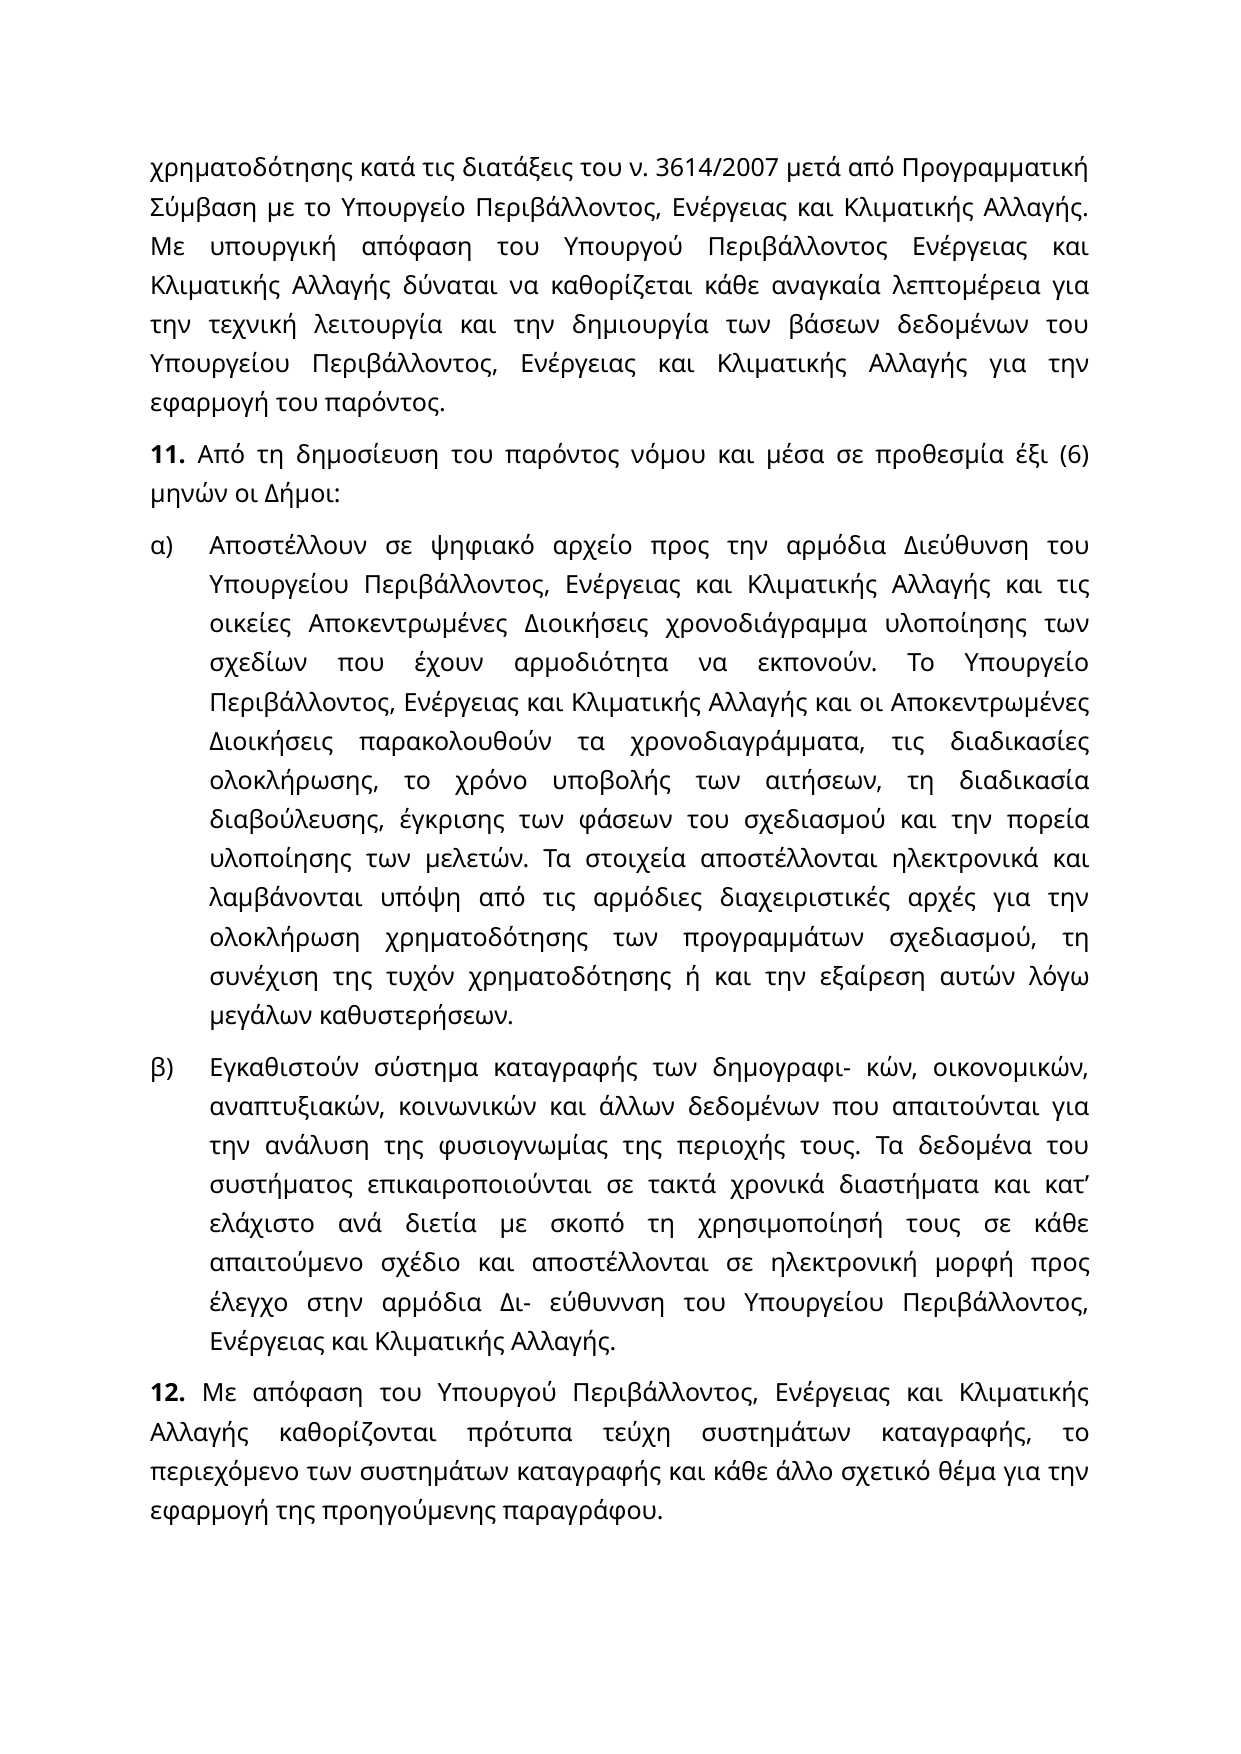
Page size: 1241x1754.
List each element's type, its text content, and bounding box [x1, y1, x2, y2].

text χρηματοδότησης κατά τις διατάξεις του ν. 3614/2007 μετά από Προγραμματική Σύμβαση με το Υπουργείο Περιβάλλοντος, Ενέργειας και Κλιματικής Αλλαγής. Με υπουργική απόφαση του Υπουργού Περιβάλλοντος Ενέργειας και Κλιματικής Αλλαγής δύναται να καθορίζεται κάθε αναγκαία λεπτομέρεια για την τεχνική λειτουργία και την δημιουργία των βάσεων δεδομένων του Υπουργείου Περιβάλλοντος, Ενέργειας και Κλιματικής Αλλαγής για την εφαρμογή του παρόντος. [150, 150, 1090, 419]
text 11. Από τη δημοσίευση του παρόντος νόμου και μέσα σε προθεσμία έξι (6) μηνών οι Δήμοι: [150, 437, 1090, 510]
text 12. Με απόφαση του Υπουργού Περιβάλλοντος, Ενέργειας και Κλιματικής Αλλαγής καθορίζονται πρότυπα τεύχη συστημάτων καταγραφής, το περιεχόμενο των συστημάτων καταγραφής και κάθε άλλο σχετικό θέμα για την εφαρμογή της προηγούμενης παραγράφου. [150, 1375, 1090, 1527]
list β) Εγκαθιστούν σύστημα καταγραφής των δημογραφι- κών, οικονομικών, αναπτυξιακών, κοινωνικών και άλλων δεδομένων που απαιτούνται για την ανάλυση της φυσιογνωμίας της περιοχής τους. Τα δεδομένα του συστήματος επικαιροποιούνται σε τακτά χρονικά διαστήματα και κατ’ ελάχιστο ανά διετία με σκοπό τη χρησιμοποίησή τους σε κάθε απαιτούμενο σχέδιο και αποστέλλονται σε ηλεκτρονική μορφή προς έλεγχο στην αρμόδια Δι- εύθυννση του Υπουργείου Περιβάλλοντος, Ενέργειας και Κλιματικής Αλλαγής. [150, 1049, 1090, 1357]
list α) Αποστέλλουν σε ψηφιακό αρχείο προς την αρμόδια Διεύθυνση του Υπουργείου Περιβάλλοντος, Ενέργειας και Κλιματικής Αλλαγής και τις οικείες Αποκεντρωμένες Διοικήσεις χρονοδιάγραμμα υλοποίησης των σχεδίων που έχουν αρμοδιότητα να εκπονούν. Το Υπουργείο Περιβάλλοντος, Ενέργειας και Κλιματικής Αλλαγής και οι Αποκεντρωμένες Διοικήσεις παρακολουθούν τα χρονοδιαγράμματα, τις διαδικασίες ολοκλήρωσης, το χρόνο υποβολής των αιτήσεων, τη διαδικασία διαβούλευσης, έγκρισης των φάσεων του σχεδιασμού και την πορεία υλοποίησης των μελετών. Τα στοιχεία αποστέλλονται ηλεκτρονικά και λαμβάνονται υπόψη από τις αρμόδιες διαχειριστικές αρχές για την ολοκλήρωση χρηματοδότησης των προγραμμάτων σχεδιασμού, τη συνέχιση της τυχόν χρηματοδότησης ή και την εξαίρεση αυτών λόγω μεγάλων καθυστερήσεων. [150, 527, 1090, 1032]
